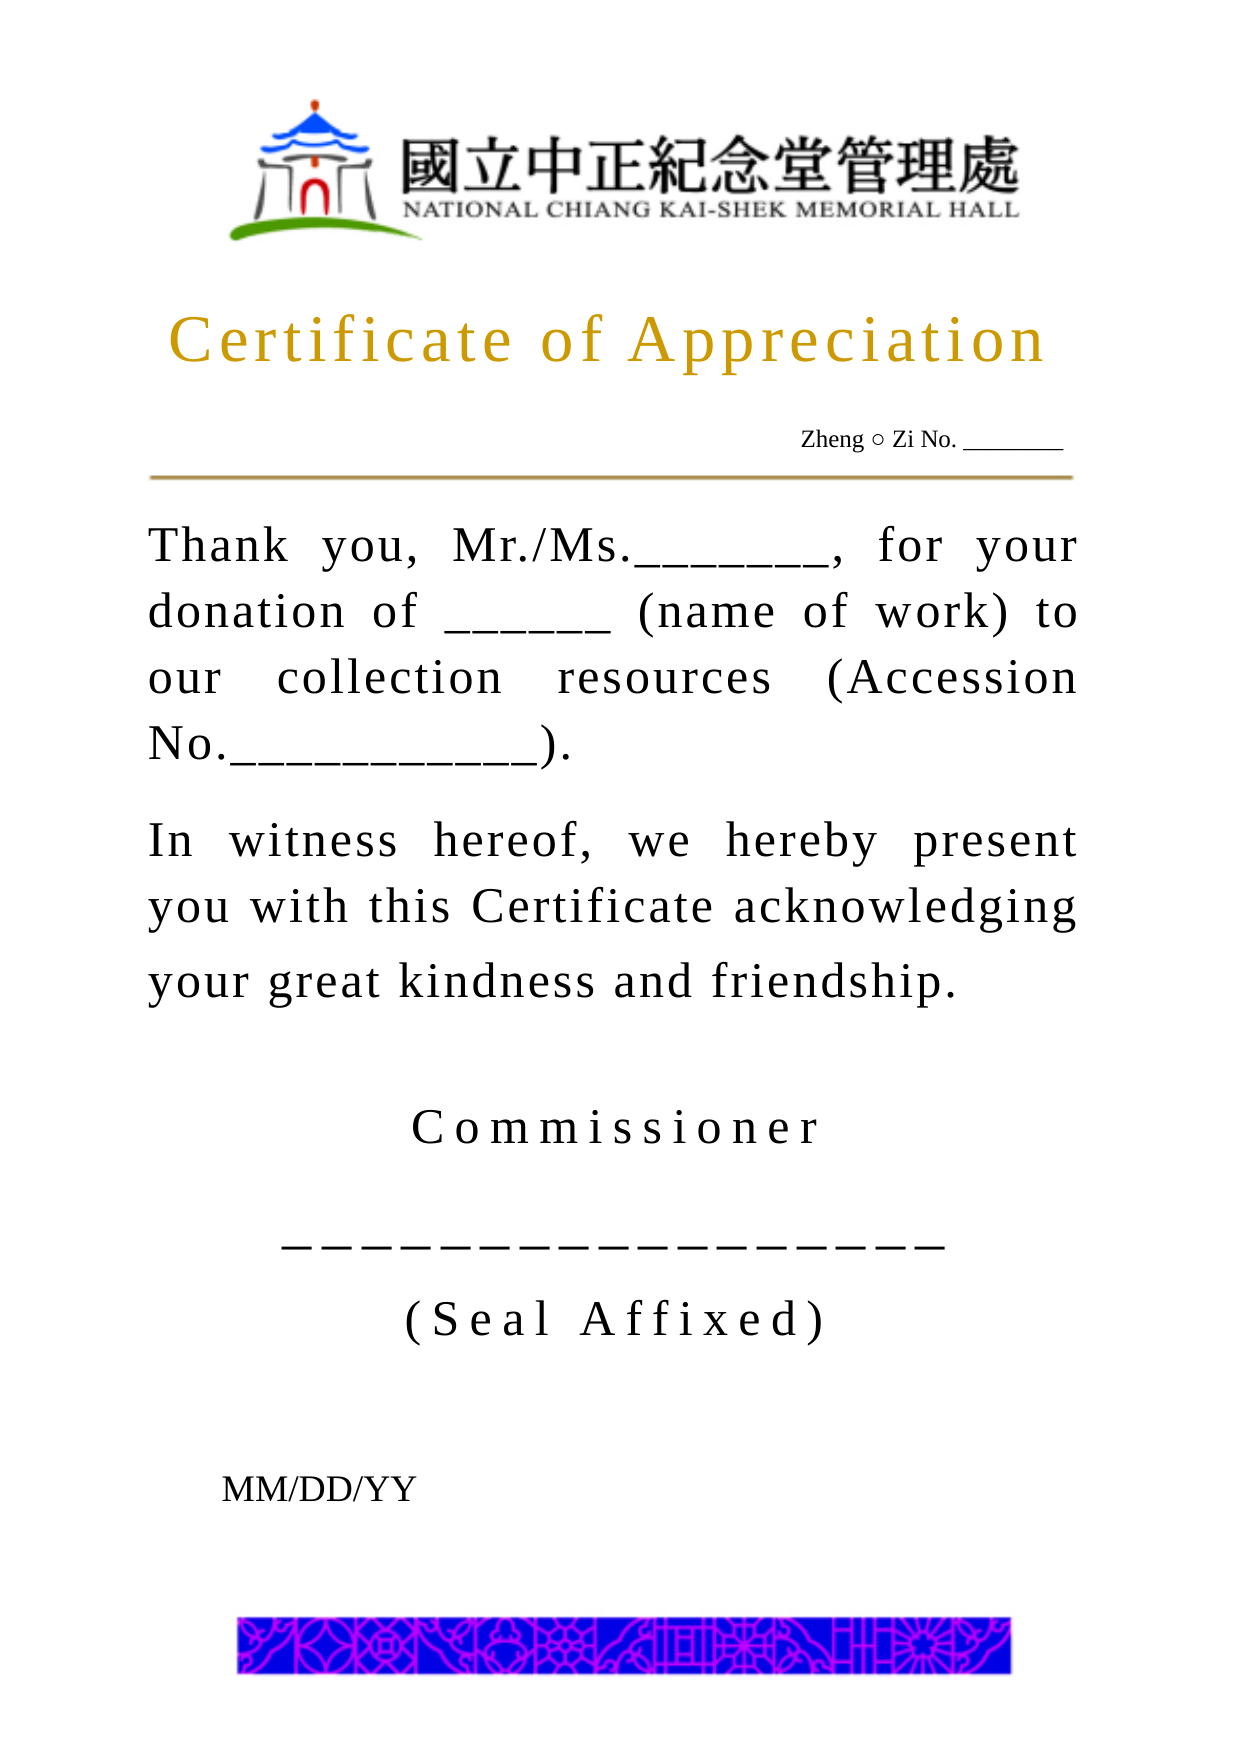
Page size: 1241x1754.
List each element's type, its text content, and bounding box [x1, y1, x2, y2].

text (Seal Affixed) [133, 1289, 1095, 1346]
text Commissioner _________________ [133, 1097, 1095, 1255]
text MM/DD/YY [221, 1467, 1001, 1510]
text Zheng ○ Zi No. ________ [133, 419, 1063, 457]
text In witness hereof, we hereby present you with this Certificate acknowledging your great kindness and friendship. [148, 809, 1078, 1010]
text Thank you, Mr./Ms._______, for your donation of ______ (name of work) to our collection resources (Accession No.___________). [148, 515, 1078, 771]
text Certificate of Appreciation [137, 269, 1077, 384]
picture [28, 27, 1222, 1738]
